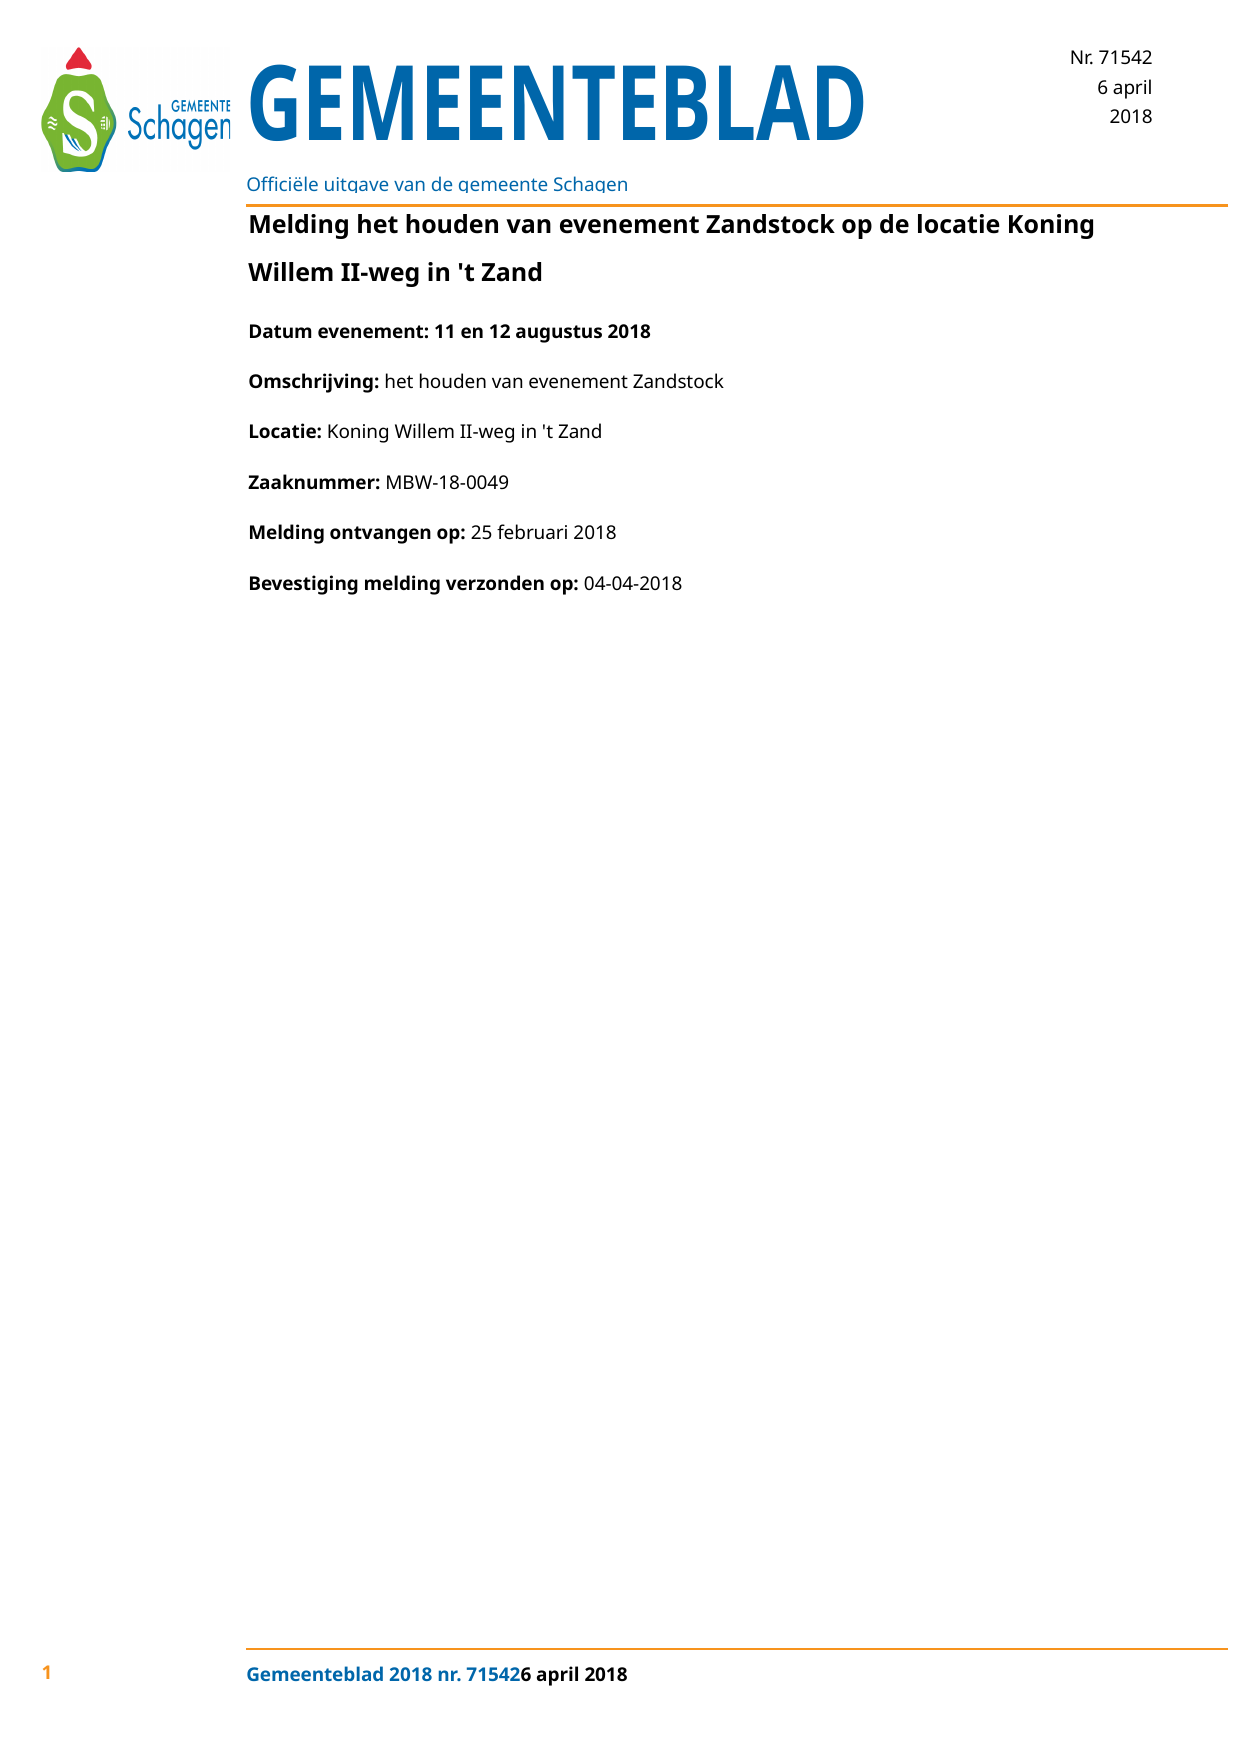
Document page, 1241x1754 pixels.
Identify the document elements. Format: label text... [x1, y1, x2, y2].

text Omschrijving: het houden van evenement Zandstock [248, 368, 1152, 394]
text Melding ontvangen op: 25 februari 2018 [248, 519, 1152, 545]
text Datum evenement: 11 en 12 augustus 2018 [248, 318, 1152, 344]
text Locatie: Koning Willem II-weg in 't Zand [248, 419, 1152, 444]
picture [41, 47, 231, 172]
text Zaaknummer: MBW-18-0049 [248, 469, 1152, 495]
text Melding het houden van evenement Zandstock op de locatie Koning Willem II-weg in 't Zand [248, 207, 1152, 288]
text Bevestiging melding verzonden op: 04-04-2018 [248, 570, 1152, 596]
